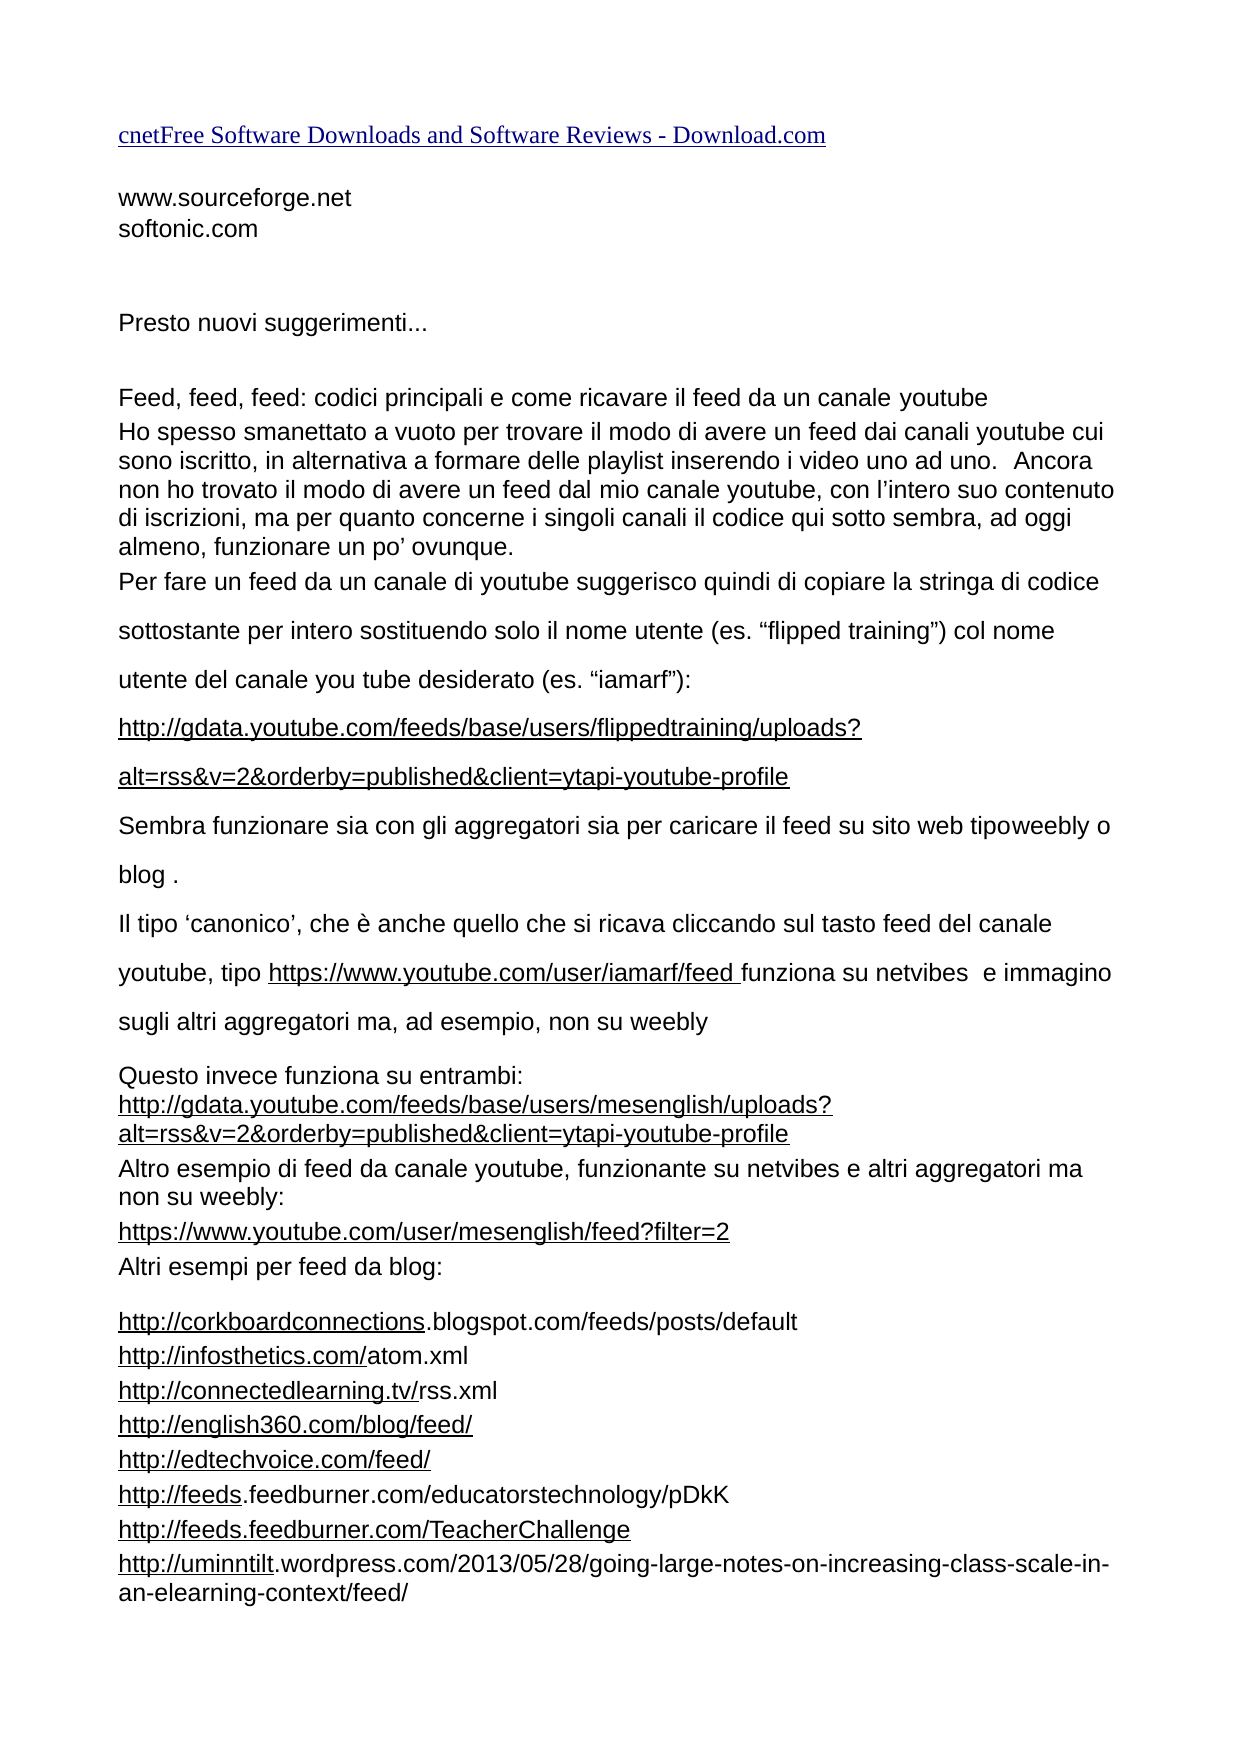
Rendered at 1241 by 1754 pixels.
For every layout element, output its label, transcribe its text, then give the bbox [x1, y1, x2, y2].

text http://edtechvoice.com/feed/ [118, 1445, 1122, 1474]
subtitle Feed, feed, feed: codici principali e come ricavare il feed da un canale youtube [118, 380, 1122, 411]
text http://infosthetics.com/atom.xml [118, 1341, 1122, 1370]
text Altro esempio di feed da canale youtube, funzionante su netvibes e altri aggregatori ma non su weebly: [118, 1153, 1122, 1211]
text http://corkboardconnections.blogspot.com/feeds/posts/default [118, 1306, 1122, 1335]
text http://uminntilt.wordpress.com/2013/05/28/going-large-notes-on-increasing-class-scale-in-an-elearning-context/feed/ [118, 1549, 1122, 1607]
text Ho spesso smanettato a vuoto per trovare il modo di avere un feed dai canali youtube cui sono iscritto, in alternativa a formare delle playlist inserendo i video uno ad uno. Ancora non ho trovato il modo di avere un feed dal mio canale youtube, con l’intero suo contenuto di iscrizioni, ma per quanto concerne i singoli canali il codice qui sotto sembra, ad oggi almeno, funzionare un po’ ovunque. [118, 417, 1122, 561]
text http://feeds.feedburner.com/TeacherChallenge [118, 1514, 1122, 1543]
text Altri esempi per feed da blog: [118, 1252, 1122, 1280]
text Per fare un feed da un canale di youtube suggerisco quindi di copiare la stringa di codice sottostante per intero sostituendo solo il nome utente (es. “flipped training”) col nome utente del canale you tube desiderato (es. “iamarf”): http://gdata.youtube.com/feeds/base/users/flippedtraining/uploads?alt=rss&v=2&orderby=published&client=ytapi-youtube-profile Sembra funzionare sia con gli aggregatori sia per caricare il feed su sito web tipoweebly o blog . Il tipo ‘canonico’, che è anche quello che si ricava cliccando sul tasto feed del canale youtube, tipo https://www.youtube.com/user/iamarf/feed funziona su netvibes e immagino sugli altri aggregatori ma, ad esempio, non su weebly [118, 567, 1122, 1035]
text http://feeds.feedburner.com/educatorstechnology/pDkK [118, 1480, 1122, 1509]
text http://english360.com/blog/feed/ [118, 1411, 1122, 1439]
text Questo invece funziona su entrambi: http://gdata.youtube.com/feeds/base/users/mesenglish/uploads?alt=rss&v=2&orderby=published&client=ytapi-youtube-profile [118, 1061, 1122, 1148]
text https://www.youtube.com/user/mesenglish/feed?filter=2 [118, 1217, 1122, 1246]
text http://connectedlearning.tv/rss.xml [118, 1376, 1122, 1404]
text cnetFree Software Downloads and Software Reviews - Download.com www.sourceforge.net softonic.com Presto nuovi suggerimenti... [118, 118, 1122, 337]
